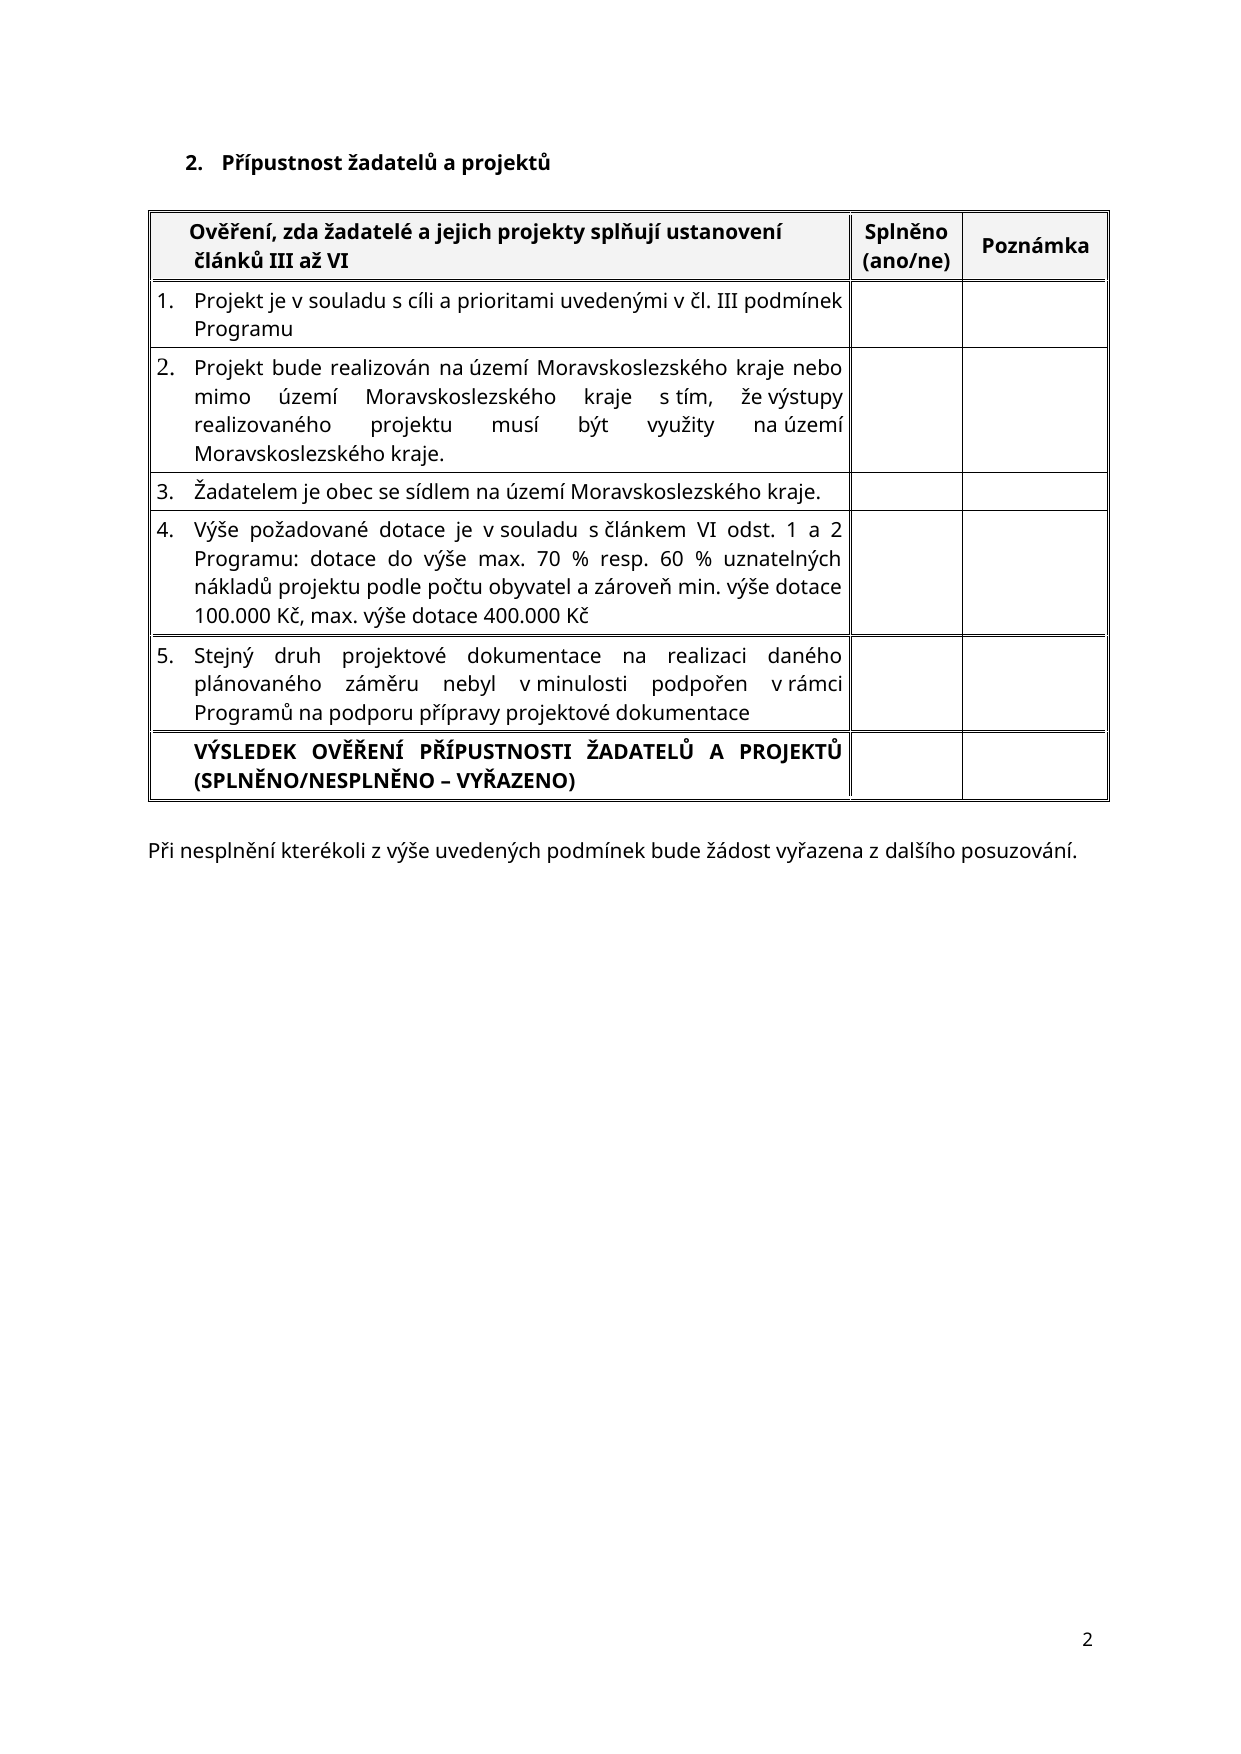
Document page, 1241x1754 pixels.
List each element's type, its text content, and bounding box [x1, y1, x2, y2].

table_header Splněno (ano/ne) [850, 213, 962, 278]
table_cell [852, 473, 962, 510]
table_header Ověření, zda žadatelé a jejich projekty splňují ustanovení článků III až VI [151, 213, 850, 278]
table_cell [850, 733, 962, 798]
table_cell [963, 730, 1109, 798]
table_cell [852, 348, 962, 471]
table_cell Výše požadované dotace je v souladu s článkem VI odst. 1 a 2 Programu: dotace do výše max. 70 % resp. 60 % uznatelných nákladů projektu podle počtu obyvatel a zároveň min. výše dotace 100.000 Kč, max. výše dotace 400.000 Kč [151, 511, 849, 633]
table_cell [852, 637, 962, 730]
table_cell [852, 282, 962, 347]
text Při nesplnění kterékoli z výše uvedených podmínek bude žádost vyřazena z dalšího posuzování. [148, 836, 1093, 864]
table_cell Projekt je v souladu s cíli a prioritami uvedenými v čl. III podmínek Programu [151, 279, 849, 347]
table_cell [963, 634, 1107, 730]
table_header Poznámka [963, 213, 1107, 278]
table_cell [963, 473, 1107, 510]
table_cell [963, 511, 1107, 633]
table_cell Stejný druh projektové dokumentace na realizaci daného plánovaného záměru nebyl v minulosti podpořen v rámci Programů na podporu přípravy projektové dokumentace [151, 634, 849, 730]
table_cell [963, 279, 1107, 347]
table_cell Žadatelem je obec se sídlem na území Moravskoslezského kraje. [151, 473, 849, 510]
text 2. Přípustnost žadatelů a projektů [185, 148, 1093, 176]
table_cell [852, 511, 962, 633]
table_cell [963, 348, 1107, 471]
table_cell Výsledek ověření přípustnosti žadatelů a projektů (Splněno/Nesplněno – vyřazeno) [149, 730, 850, 798]
table_cell Projekt bude realizován na území Moravskoslezského kraje nebo mimo území Moravskoslezského kraje s tím, že výstupy realizovaného projektu musí být využity na území Moravskoslezského kraje. [151, 348, 849, 471]
